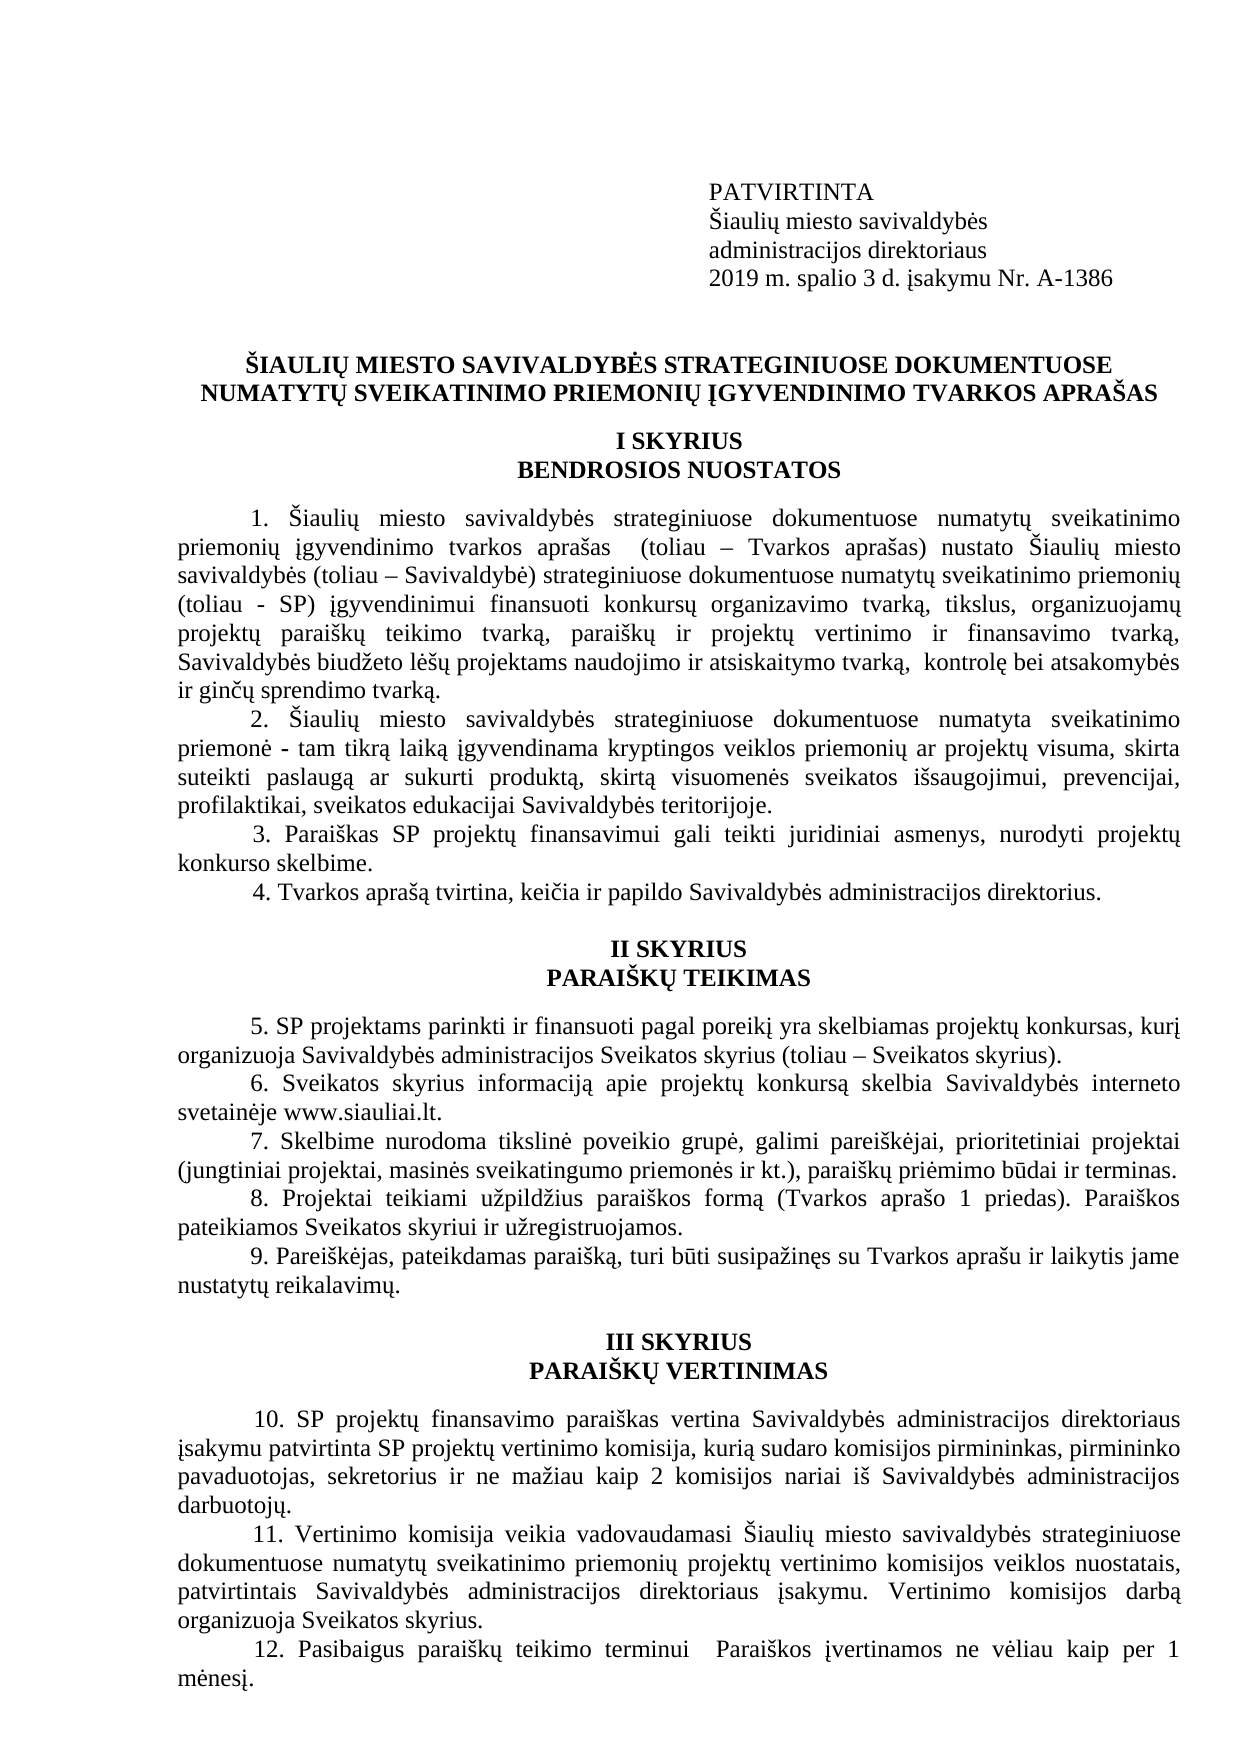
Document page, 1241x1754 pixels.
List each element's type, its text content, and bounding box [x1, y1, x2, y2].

text 7. Skelbime nurodoma tikslinė poveikio grupė, galimi pareiškėjai, prioritetiniai projektai (jungtiniai projektai, masinės sveikatingumo priemonės ir kt.), paraiškų priėmimo būdai ir terminas. [177, 1126, 1181, 1183]
text 12. Pasibaigus paraiškų teikimo terminui Paraiškos įvertinamos ne vėliau kaip per 1 mėnesį. [177, 1634, 1181, 1691]
text 3. Paraiškas SP projektų finansavimui gali teikti juridiniai asmenys, nurodyti projektų konkurso skelbime. [177, 819, 1181, 877]
text 4. Tvarkos aprašą tvirtina, keičia ir papildo Savivaldybės administracijos direktorius. [177, 877, 1181, 906]
text 2. Šiaulių miesto savivaldybės strateginiuose dokumentuose numatyta sveikatinimo priemonė - tam tikrą laiką įgyvendinama kryptingos veiklos priemonių ar projektų visuma, skirta suteikti paslaugą ar sukurti produktą, skirtą visuomenės sveikatos išsaugojimui, prevencijai, profilaktikai, sveikatos edukacijai Savivaldybės teritorijoje. [177, 704, 1181, 819]
text 5. SP projektams parinkti ir finansuoti pagal poreikį yra skelbiamas projektų konkursas, kurį organizuoja Savivaldybės administracijos Sveikatos skyrius (toliau – Sveikatos skyrius). [177, 1011, 1181, 1068]
text administracijos direktoriaus [177, 235, 1181, 263]
text 10. SP projektų finansavimo paraiškas vertina Savivaldybės administracijos direktoriaus įsakymu patvirtinta SP projektų vertinimo komisija, kurią sudaro komisijos pirmininkas, pirmininko pavaduotojas, sekretorius ir ne mažiau kaip 2 komisijos nariai iš Savivaldybės administracijos darbuotojų. [177, 1404, 1181, 1519]
text 8. Projektai teikiami užpildžius paraiškos formą (Tvarkos aprašo 1 priedas). Paraiškos pateikiamos Sveikatos skyriui ir užregistruojamos. [177, 1183, 1181, 1241]
text 1. Šiaulių miesto savivaldybės strateginiuose dokumentuose numatytų sveikatinimo priemonių įgyvendinimo tvarkos aprašas (toliau – Tvarkos aprašas) nustato Šiaulių miesto savivaldybės (toliau – Savivaldybė) strateginiuose dokumentuose numatytų sveikatinimo priemonių (toliau - SP) įgyvendinimui finansuoti konkursų organizavimo tvarką, tikslus, organizuojamų projektų paraiškų teikimo tvarką, paraiškų ir projektų vertinimo ir finansavimo tvarką, Savivaldybės biudžeto lėšų projektams naudojimo ir atsiskaitymo tvarką, kontrolę bei atsakomybės ir ginčų sprendimo tvarką. [177, 503, 1181, 704]
text III SKYRIUS [176, 1327, 1181, 1356]
text 11. Vertinimo komisija veikia vadovaudamasi Šiaulių miesto savivaldybės strateginiuose dokumentuose numatytų sveikatinimo priemonių projektų vertinimo komisijos veiklos nuostatais, patvirtintais Savivaldybės administracijos direktoriaus įsakymu. Vertinimo komisijos darbą organizuoja Sveikatos skyrius. [177, 1519, 1181, 1634]
text PATVIRTINTA [177, 177, 1181, 206]
text I SKYRIUS [177, 426, 1181, 455]
text PARAIŠKŲ TEIKIMAS [176, 963, 1181, 992]
text PARAIŠKŲ VERTINIMAS [176, 1356, 1181, 1385]
text ŠIAULIŲ MIESTO SAVIVALDYBĖS STRATEGINIUOSE DOKUMENTUOSE NUMATYTŲ SVEIKATINIMO PRIEMONIŲ ĮGYVENDINIMO TVARKOS APRAŠAS [177, 350, 1181, 407]
text 9. Pareiškėjas, pateikdamas paraišką, turi būti susipažinęs su Tvarkos aprašu ir laikytis jame nustatytų reikalavimų. [177, 1241, 1181, 1298]
text Šiaulių miesto savivaldybės [177, 206, 1181, 235]
text II SKYRIUS [176, 934, 1181, 963]
text 2019 m. spalio 3 d. įsakymu Nr. A-1386 [177, 263, 1181, 292]
text 6. Sveikatos skyrius informaciją apie projektų konkursą skelbia Savivaldybės interneto svetainėje www.siauliai.lt. [177, 1068, 1181, 1126]
text BENDROSIOS NUOSTATOS [177, 455, 1181, 484]
